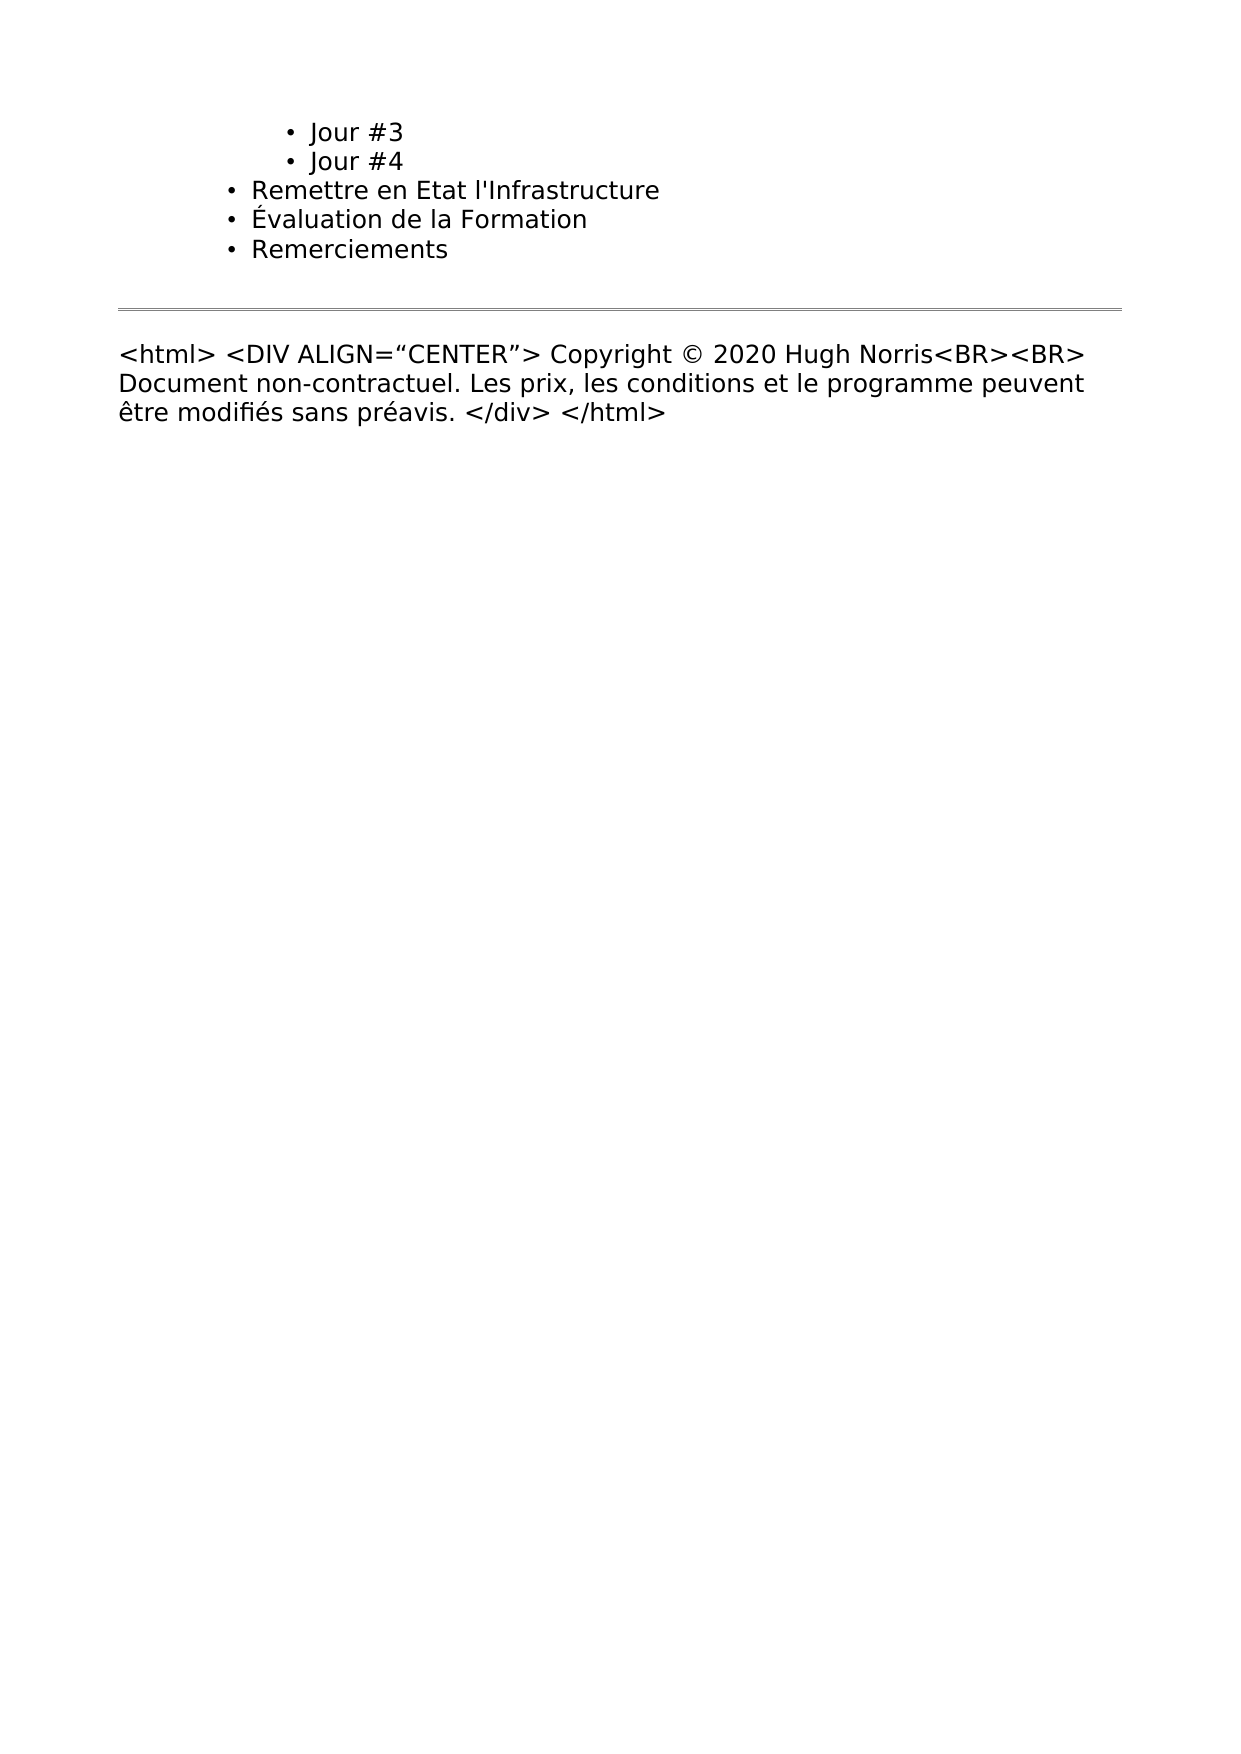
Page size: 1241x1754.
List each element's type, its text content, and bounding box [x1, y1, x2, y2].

list Remerciements [236, 235, 1122, 264]
list Jour #4 [295, 147, 1122, 176]
list Remettre en Etat l'Infrastructure [236, 176, 1122, 206]
text <html> <DIV ALIGN=“CENTER”> Copyright © 2020 Hugh Norris<BR><BR> Document non-contractuel. Les prix, les conditions et le programme peuvent être modifiés sans préavis. </div> </html> [118, 340, 1122, 427]
list Évaluation de la Formation [236, 206, 1122, 235]
list Jour #3 [295, 118, 1122, 147]
